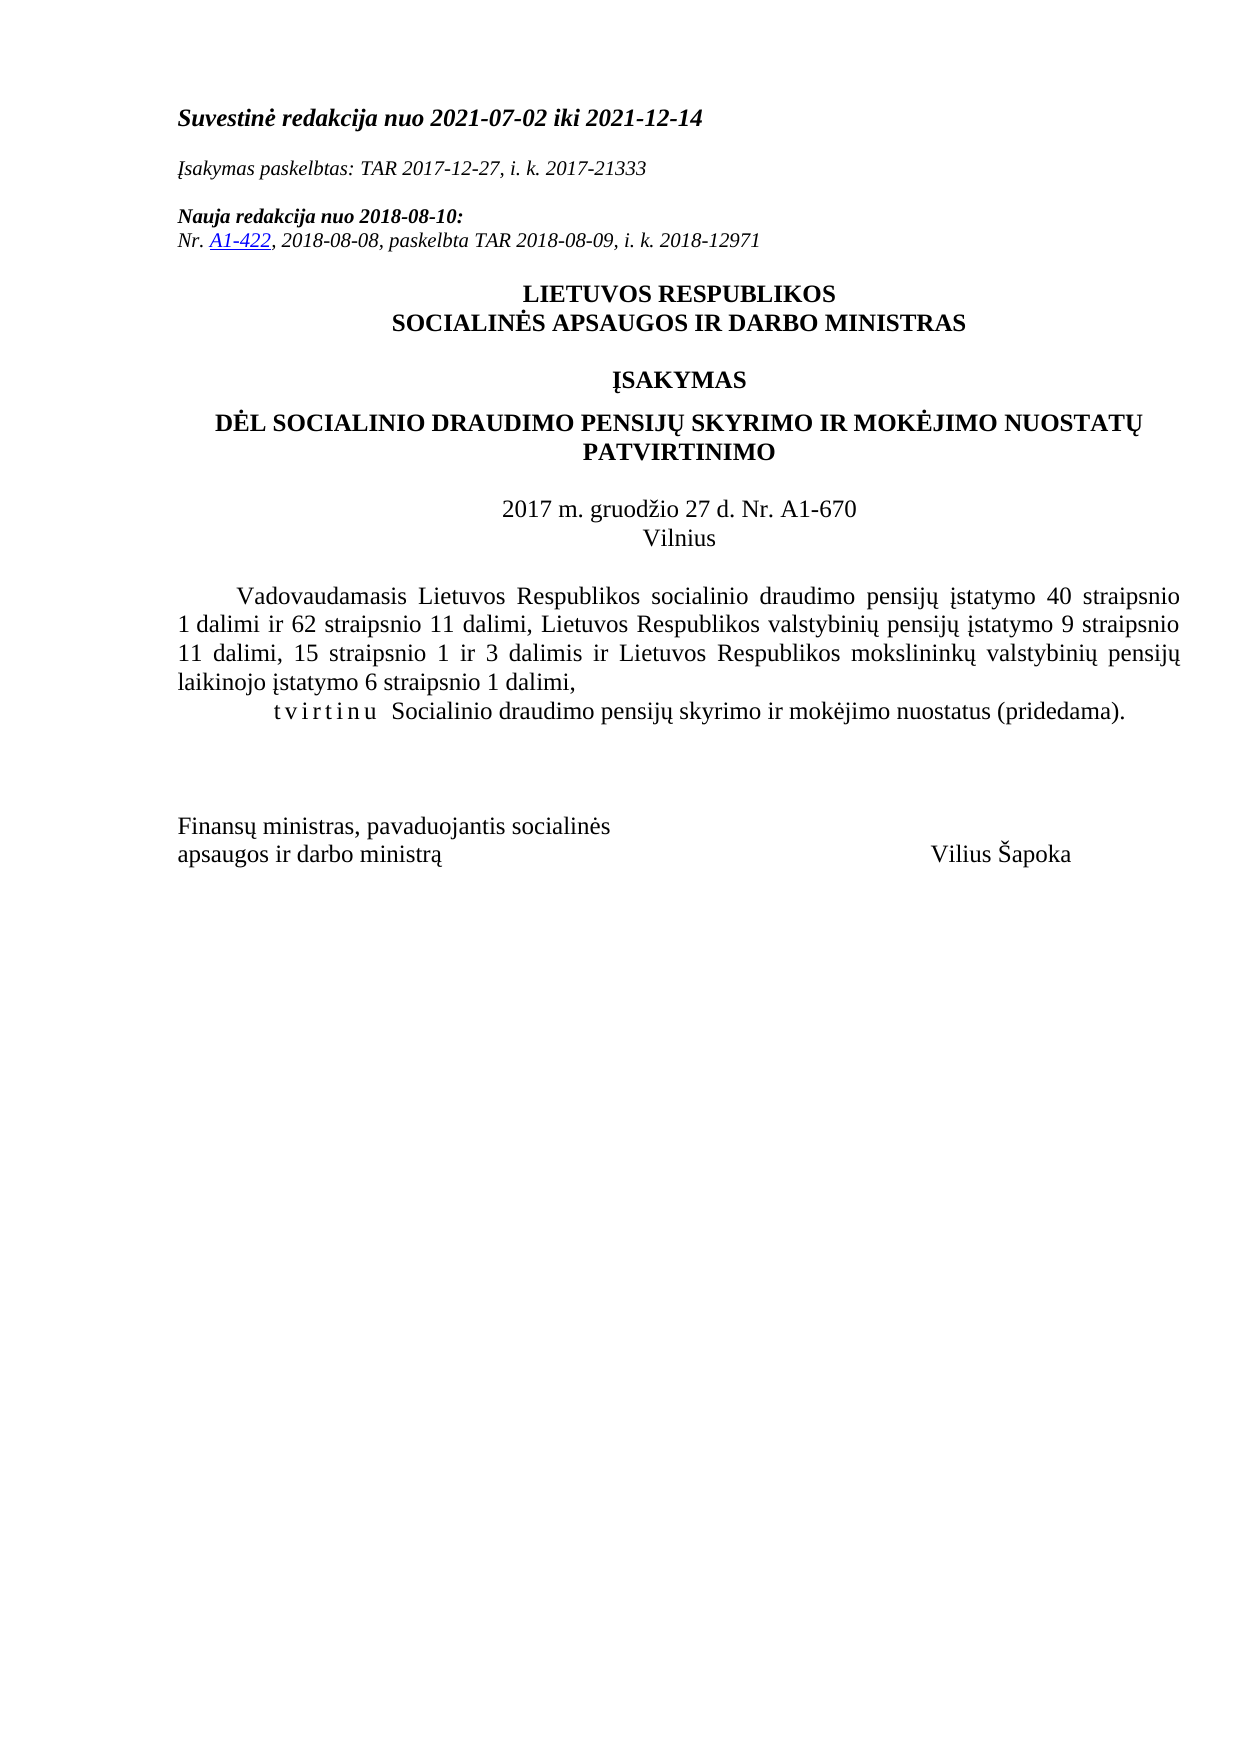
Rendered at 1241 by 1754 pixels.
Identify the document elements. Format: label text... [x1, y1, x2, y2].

text tvirtinu Socialinio draudimo pensijų skyrimo ir mokėjimo nuostatus (pridedama). [274, 696, 1181, 724]
text Įsakymas paskelbtas: TAR 2017-12-27, i. k. 2017-21333 [177, 156, 1181, 180]
text LIETUVOS RESPUBLIKOS [177, 279, 1181, 308]
text Vilnius [177, 523, 1181, 552]
text Suvestinė redakcija nuo 2021-07-02 iki 2021-12-14 [177, 103, 1181, 132]
text SOCIALINĖS APSAUGOS IR DARBO MINISTRAS [177, 308, 1181, 336]
text 2017 m. gruodžio 27 d. Nr. A1-670 [177, 494, 1181, 523]
text Nauja redakcija nuo 2018-08-10: [177, 204, 1181, 228]
text ĮSAKYMAS [177, 365, 1181, 394]
text Nr. A1-422, 2018-08-08, paskelbta TAR 2018-08-09, i. k. 2018-12971 [177, 228, 1181, 252]
text DĖL SOCIALINIO DRAUDIMO PENSIJŲ SKYRIMO IR MOKĖJIMO NUOSTATŲ PATVIRTINIMO [177, 408, 1181, 466]
text Finansų ministras, pavaduojantis socialinės [177, 811, 1181, 839]
text apsaugos ir darbo ministrą Vilius Šapoka [177, 839, 1181, 868]
text Vadovaudamasis Lietuvos Respublikos socialinio draudimo pensijų įstatymo 40 straipsnio 1 dalimi ir 62 straipsnio 11 dalimi, Lietuvos Respublikos valstybinių pensijų įstatymo 9 straipsnio 11 dalimi, 15 straipsnio 1 ir 3 dalimis ir Lietuvos Respublikos mokslininkų valstybinių pensijų laikinojo įstatymo 6 straipsnio 1 dalimi, [177, 581, 1181, 696]
